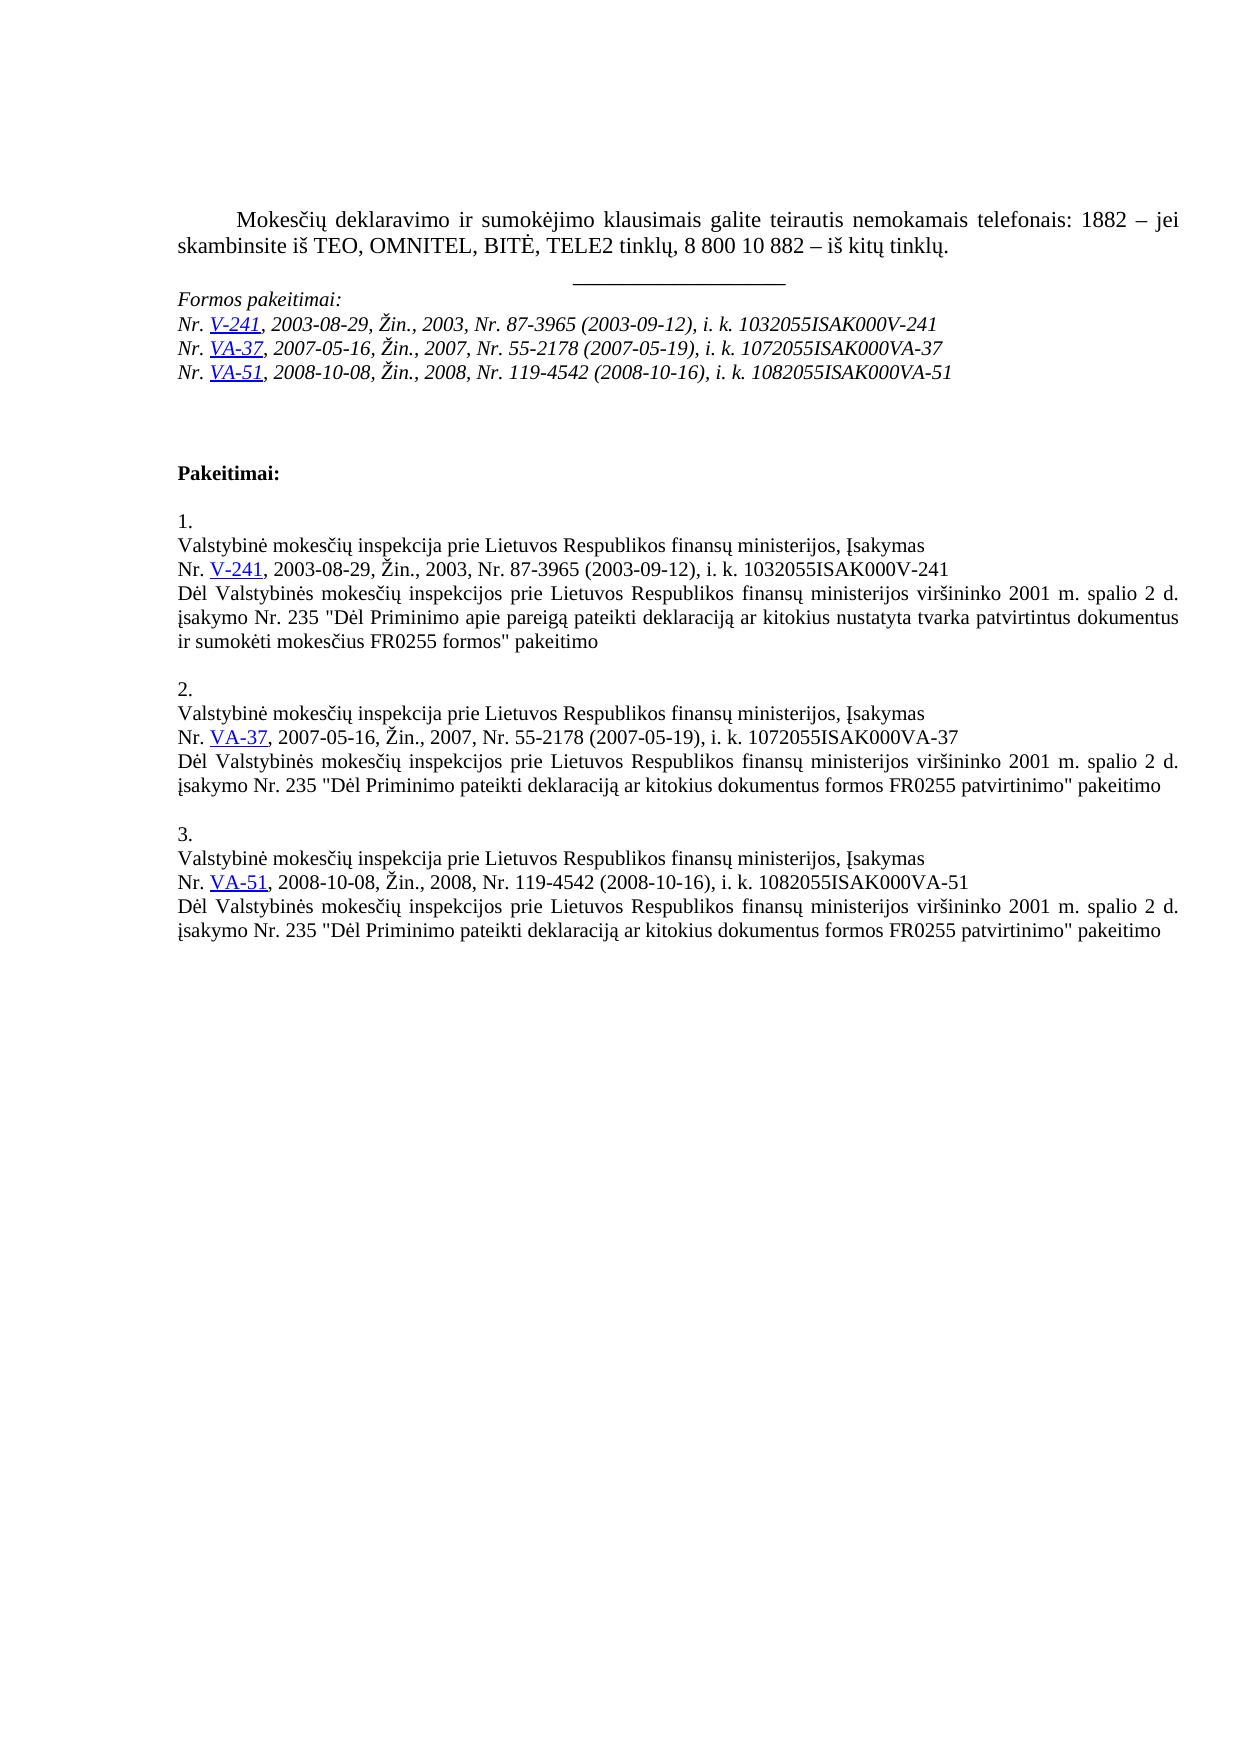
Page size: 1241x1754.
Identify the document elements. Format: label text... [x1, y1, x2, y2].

text Nr. V-241, 2003-08-29, Žin., 2003, Nr. 87-3965 (2003-09-12), i. k. 1032055ISAK000V-241 [177, 557, 1181, 581]
text Formos pakeitimai: [177, 287, 1181, 311]
text Valstybinė mokesčių inspekcija prie Lietuvos Respublikos finansų ministerijos, Įsakymas [177, 533, 1181, 557]
text Nr. VA-37, 2007-05-16, Žin., 2007, Nr. 55-2178 (2007-05-19), i. k. 1072055ISAK000VA-37 [177, 725, 1181, 749]
text Valstybinė mokesčių inspekcija prie Lietuvos Respublikos finansų ministerijos, Įsakymas [177, 701, 1181, 725]
text 2. [177, 677, 1181, 701]
text Nr. VA-51, 2008-10-08, Žin., 2008, Nr. 119-4542 (2008-10-16), i. k. 1082055ISAK000VA-51 [177, 869, 1181, 894]
text Pakeitimai: [177, 461, 1181, 484]
text _________________ [177, 259, 1181, 287]
text Dėl Valstybinės mokesčių inspekcijos prie Lietuvos Respublikos finansų ministerijos viršininko 2001 m. spalio 2 d. įsakymo Nr. 235 "Dėl Priminimo apie pareigą pateikti deklaraciją ar kitokius nustatyta tvarka patvirtintus dokumentus ir sumokėti mokesčius FR0255 formos" pakeitimo [177, 581, 1181, 653]
text Dėl Valstybinės mokesčių inspekcijos prie Lietuvos Respublikos finansų ministerijos viršininko 2001 m. spalio 2 d. įsakymo Nr. 235 "Dėl Priminimo pateikti deklaraciją ar kitokius dokumentus formos FR0255 patvirtinimo" pakeitimo [177, 749, 1181, 797]
text Nr. VA-51, 2008-10-08, Žin., 2008, Nr. 119-4542 (2008-10-16), i. k. 1082055ISAK000VA-51 [177, 359, 1181, 384]
text Valstybinė mokesčių inspekcija prie Lietuvos Respublikos finansų ministerijos, Įsakymas [177, 846, 1181, 869]
text Mokesčių deklaravimo ir sumokėjimo klausimais galite teirautis nemokamais telefonais: 1882 – jei skambinsite iš TEO, OMNITEL, BITĖ, TELE2 tinklų, 8 800 10 882 – iš kitų tinklų. [177, 206, 1181, 259]
text Nr. VA-37, 2007-05-16, Žin., 2007, Nr. 55-2178 (2007-05-19), i. k. 1072055ISAK000VA-37 [177, 336, 1181, 359]
text 3. [177, 821, 1181, 846]
text 1. [177, 509, 1181, 533]
text Dėl Valstybinės mokesčių inspekcijos prie Lietuvos Respublikos finansų ministerijos viršininko 2001 m. spalio 2 d. įsakymo Nr. 235 "Dėl Priminimo pateikti deklaraciją ar kitokius dokumentus formos FR0255 patvirtinimo" pakeitimo [177, 894, 1181, 942]
text Nr. V-241, 2003-08-29, Žin., 2003, Nr. 87-3965 (2003-09-12), i. k. 1032055ISAK000V-241 [177, 311, 1181, 336]
